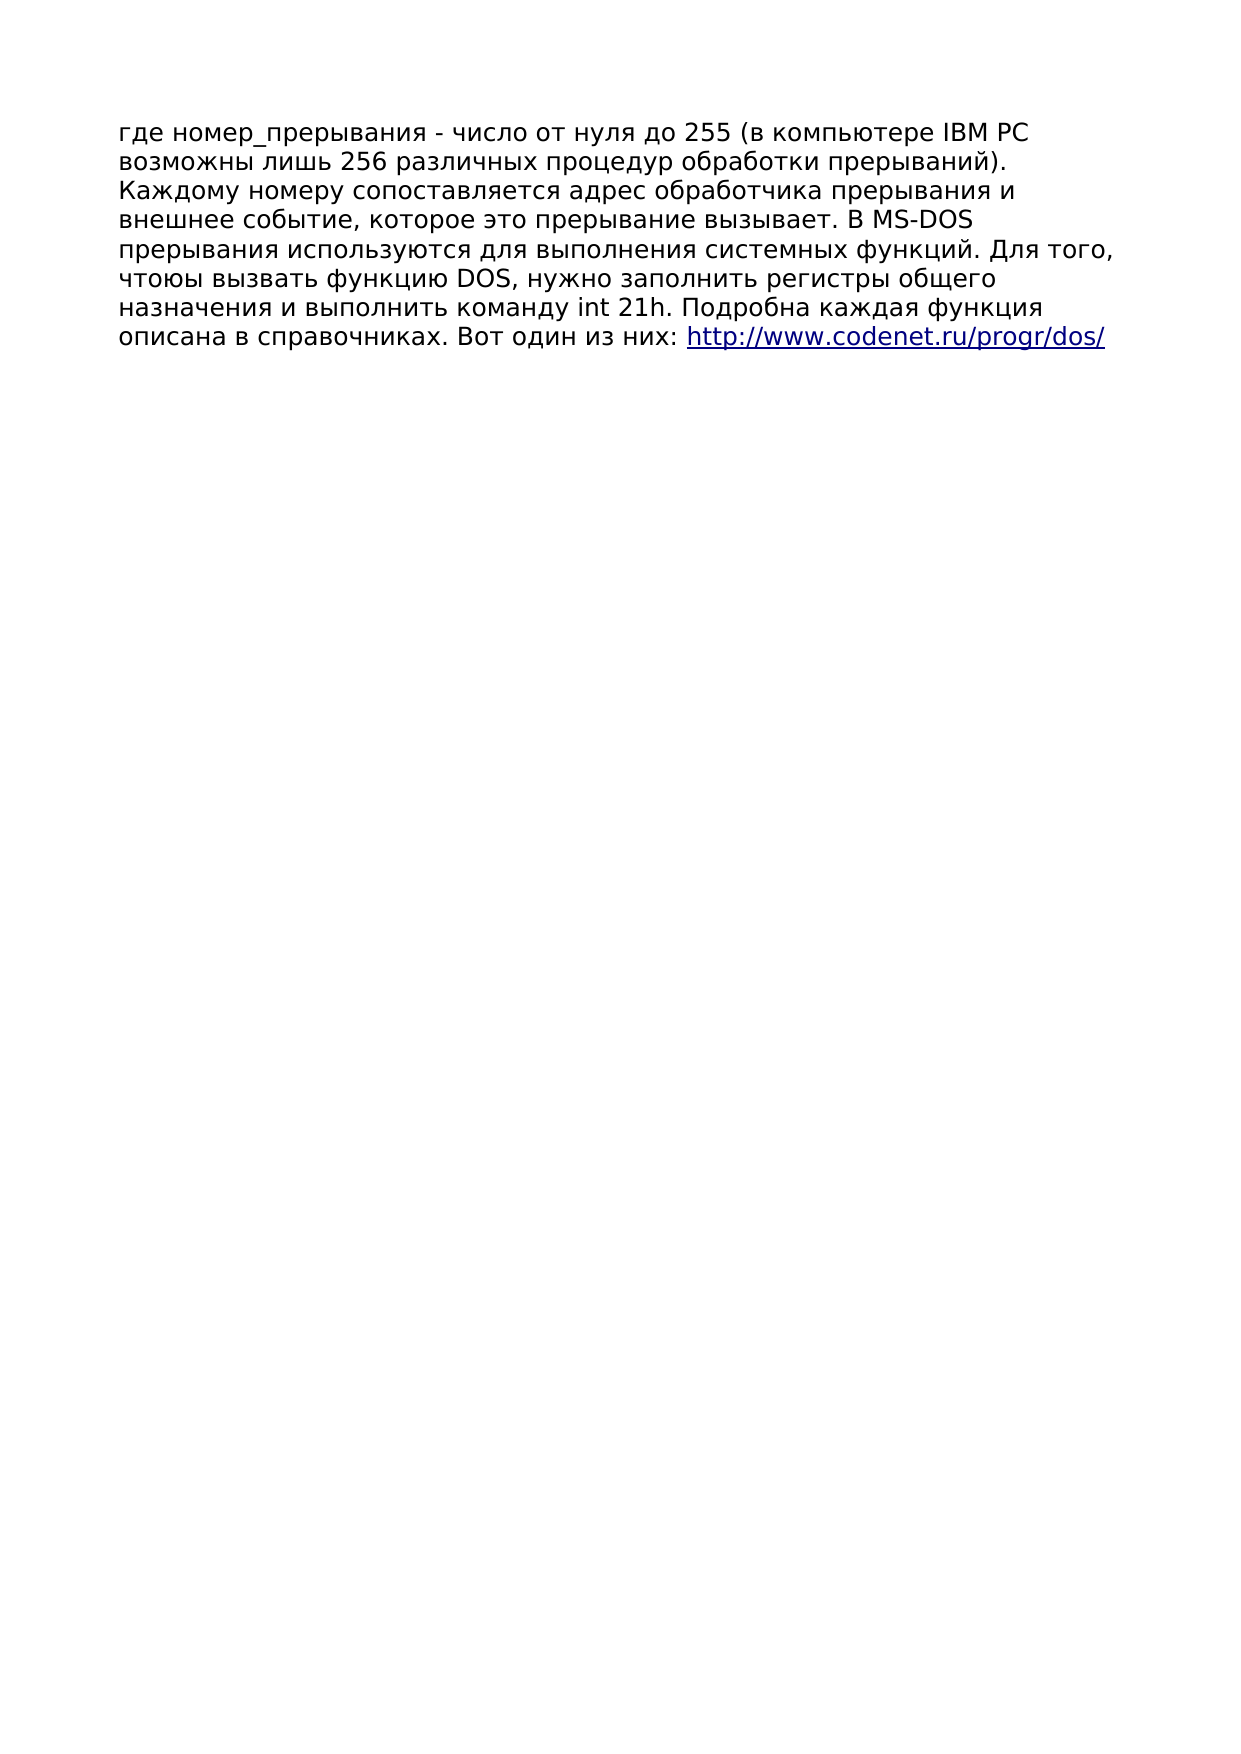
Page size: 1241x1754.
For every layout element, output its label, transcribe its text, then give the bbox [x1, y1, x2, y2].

text где номер_прерывания - число от нуля до 255 (в компьютере IBM PC возможны лишь 256 различных процедур обработки прерываний). Каждому номеру сопоставляется адрес обработчика прерывания и внешнее событие, которое это прерывание вызывает. В MS-DOS прерывания используются для выполнения системных функций. Для того, чтоюы вызвать функцию DOS, нужно заполнить регистры общего назначения и выполнить команду int 21h. Подробна каждая функция описана в справочниках. Вот один из них: http://www.codenet.ru/progr/dos/ [118, 118, 1122, 351]
